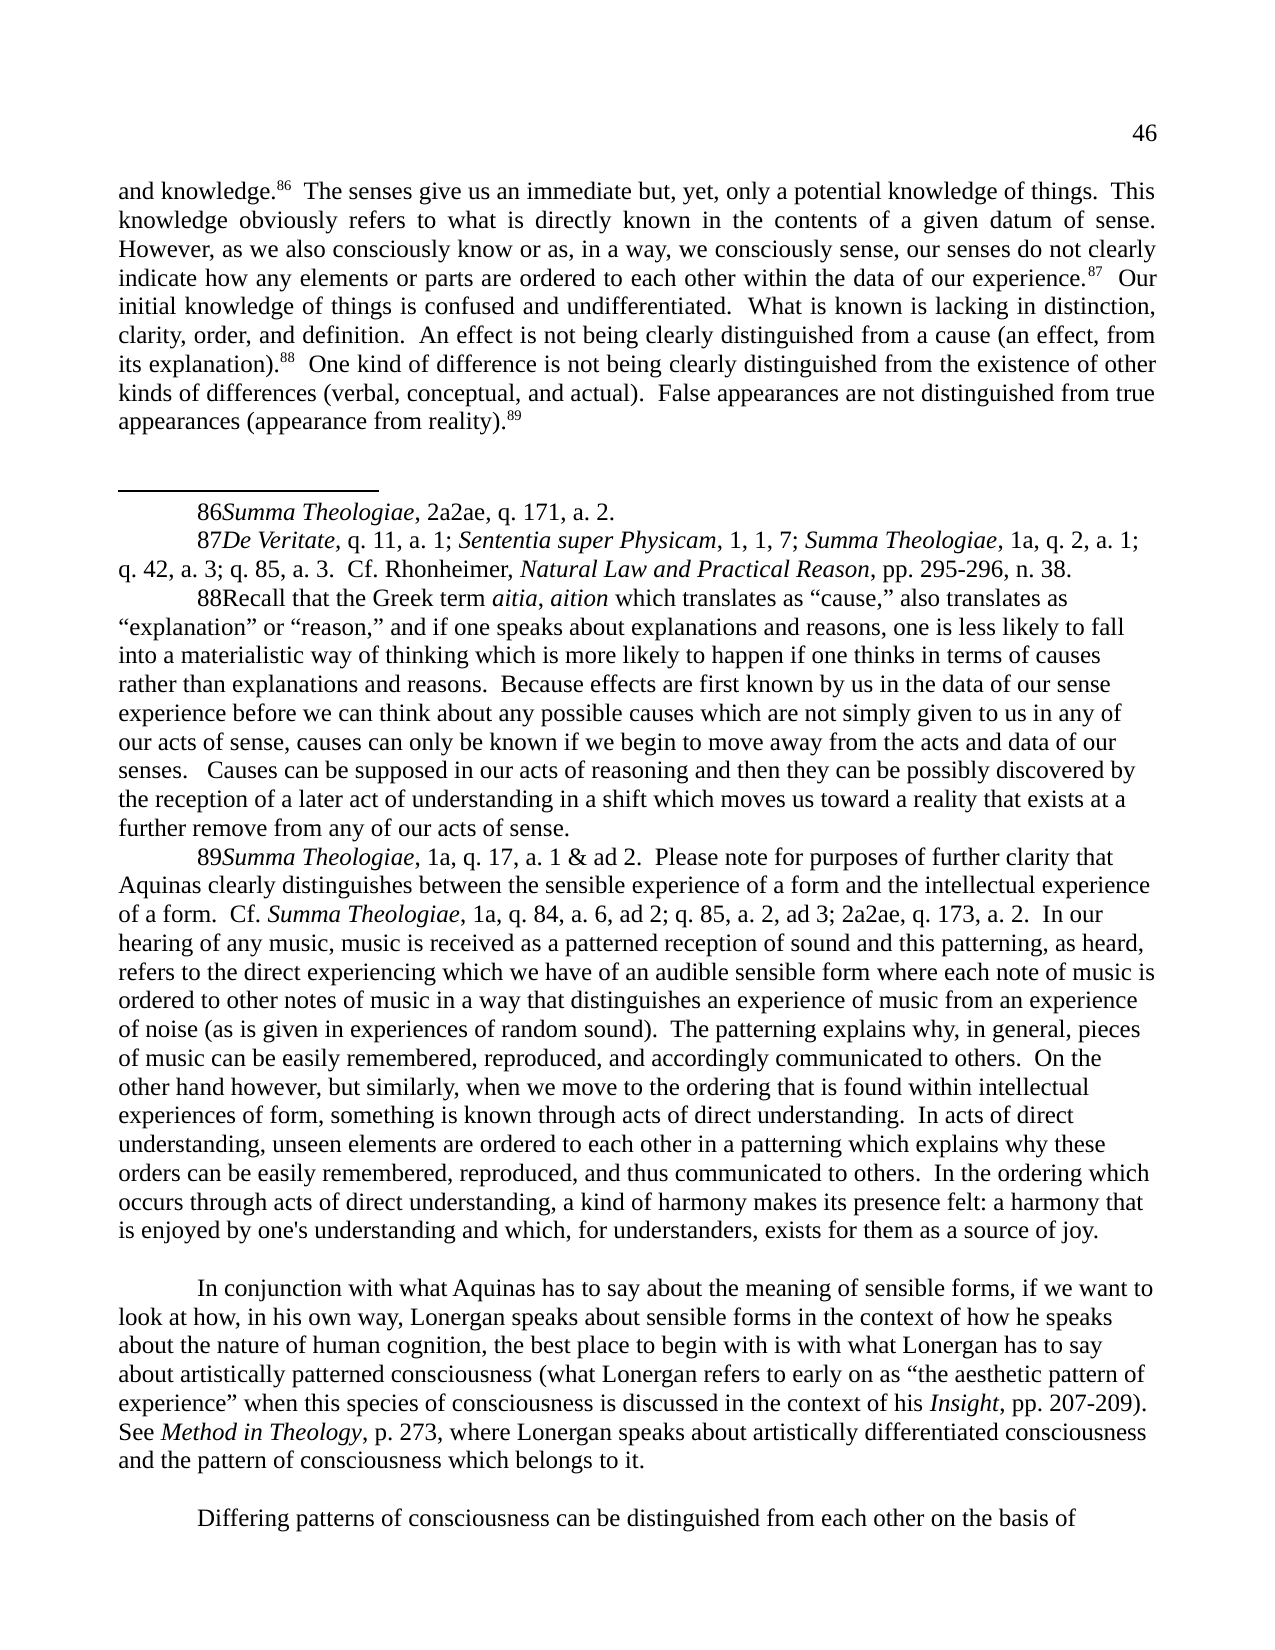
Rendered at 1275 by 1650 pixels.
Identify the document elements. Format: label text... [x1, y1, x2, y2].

text De Veritate, q. 11, a. 1; Sententia super Physicam, 1, 1, 7; Summa Theologiae, 1a, q. 2, a. 1; q. 42, a. 3; q. 85, a. 3. Cf. Rhonheimer, Natural Law and Practical Reason, pp. 295-296, n. 38. [118, 526, 1157, 583]
text In conjunction with what Aquinas has to say about the meaning of sensible forms, if we want to look at how, in his own way, Lonergan speaks about sensible forms in the context of how he speaks about the nature of human cognition, the best place to begin with is with what Lonergan has to say about artistically patterned consciousness (what Lonergan refers to early on as “the aesthetic pattern of experience” when this species of consciousness is discussed in the context of his Insight, pp. 207-209). See Method in Theology, p. 273, where Lonergan speaks about artistically differentiated consciousness and the pattern of consciousness which belongs to it. [118, 1273, 1157, 1474]
text Recall that the Greek term aitia, aition which translates as “cause,” also translates as “explanation” or “reason,” and if one speaks about explanations and reasons, one is less likely to fall into a materialistic way of thinking which is more likely to happen if one thinks in terms of causes rather than explanations and reasons. Because effects are first known by us in the data of our sense experience before we can think about any possible causes which are not simply given to us in any of our acts of sense, causes can only be known if we begin to move away from the acts and data of our senses. Causes can be supposed in our acts of reasoning and then they can be possibly discovered by the reception of a later act of understanding in a shift which moves us toward a reality that exists at a further remove from any of our acts of sense. [118, 583, 1157, 842]
text Summa Theologiae, 1a, q. 17, a. 1 & ad 2. Please note for purposes of further clarity that Aquinas clearly distinguishes between the sensible experience of a form and the intellectual experience of a form. Cf. Summa Theologiae, 1a, q. 84, a. 6, ad 2; q. 85, a. 2, ad 3; 2a2ae, q. 173, a. 2. In our hearing of any music, music is received as a patterned reception of sound and this patterning, as heard, refers to the direct experiencing which we have of an audible sensible form where each note of music is ordered to other notes of music in a way that distinguishes an experience of music from an experience of noise (as is given in experiences of random sound). The patterning explains why, in general, pieces of music can be easily remembered, reproduced, and accordingly communicated to others. On the other hand however, but similarly, when we move to the ordering that is found within intellectual experiences of form, something is known through acts of direct understanding. In acts of direct understanding, unseen elements are ordered to each other in a patterning which explains why these orders can be easily remembered, reproduced, and thus communicated to others. In the ordering which occurs through acts of direct understanding, a kind of harmony makes its presence felt: a harmony that is enjoyed by one's understanding and which, for understanders, exists for them as a source of joy. [118, 842, 1157, 1244]
text Summa Theologiae, 2a2ae, q. 171, a. 2. [118, 497, 1157, 526]
text Differing patterns of consciousness can be distinguished from each other on the basis of [118, 1503, 1157, 1532]
text and knowledge. The senses give us an immediate but, yet, only a potential knowledge of things. This knowledge obviously refers to what is directly known in the contents of a given datum of sense. However, as we also consciously know or as, in a way, we consciously sense, our senses do not clearly indicate how any elements or parts are ordered to each other within the data of our experience. Our initial knowledge of things is confused and undifferentiated. What is known is lacking in distinction, clarity, order, and definition. An effect is not being clearly distinguished from a cause (an effect, from its explanation). One kind of difference is not being clearly distinguished from the existence of other kinds of differences (verbal, conceptual, and actual). False appearances are not distinguished from true appearances (appearance from reality). [118, 176, 1157, 435]
